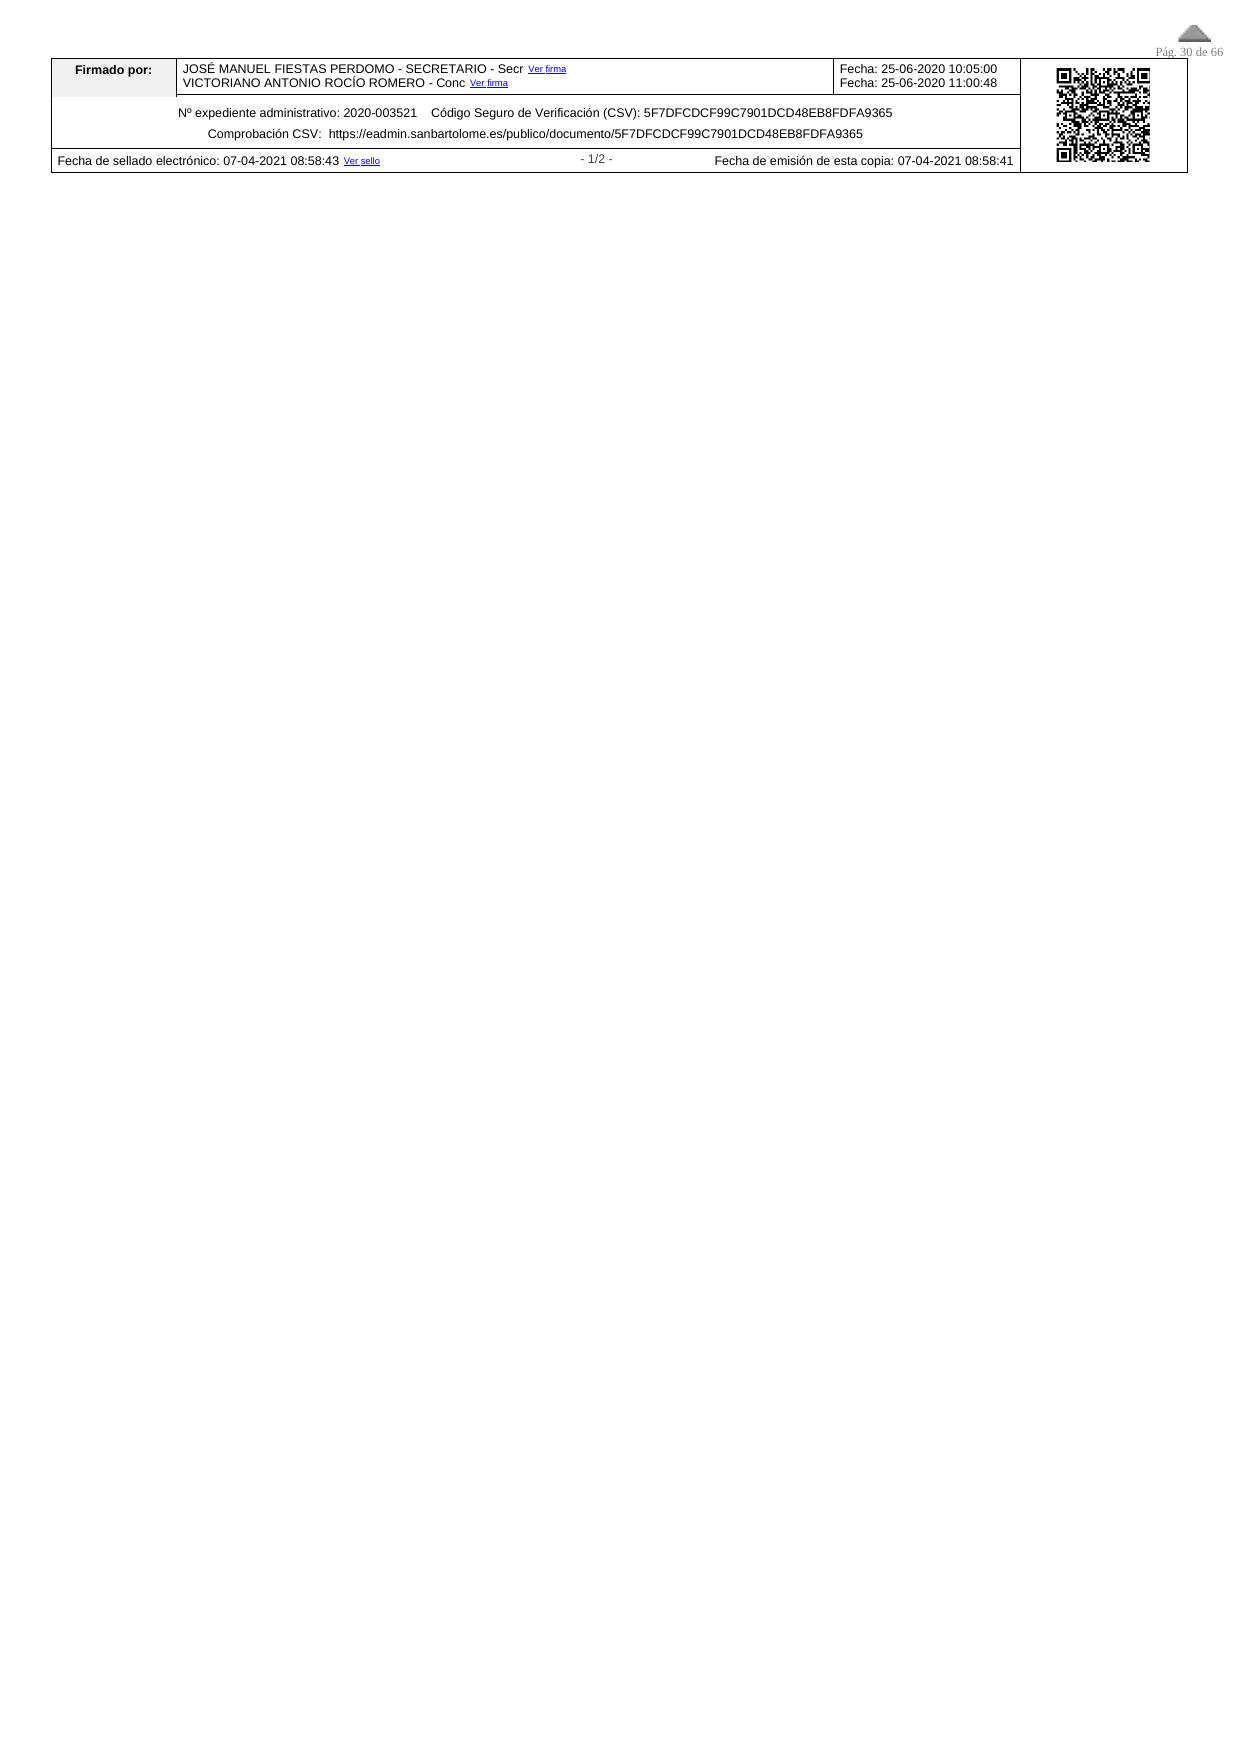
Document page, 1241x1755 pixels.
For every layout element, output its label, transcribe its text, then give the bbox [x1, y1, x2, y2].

table_header [1021, 59, 1187, 172]
table_header Firmado por: [52, 59, 176, 94]
table_cell Nº expediente administrativo: 2020-003521 Código Seguro de Verificación (CSV): 5F7DFCDCF99C7901DCD48EB8FDFA9365 Comprobación CSV: https://eadmin.sanbartolome.es/publico/documento/5F7DFCDCF99C7901DCD48EB8FDFA9365 [52, 95, 1020, 148]
table_header JOSÉ MANUEL FIESTAS PERDOMO - SECRETARIO - Secr Ver firma VICTORIANO ANTONIO ROCÍO ROMERO - Conc Ver firma [177, 59, 833, 94]
table_header Fecha: 25-06-2020 10:05:00 Fecha: 25-06-2020 11:00:48 [834, 59, 1020, 94]
table_cell Fecha de sellado electrónico: 07-04-2021 08:58:43 Ver sello - 1/2 - Fecha de emisión de esta copia: 07-04-2021 08:58:41 [52, 149, 1020, 172]
